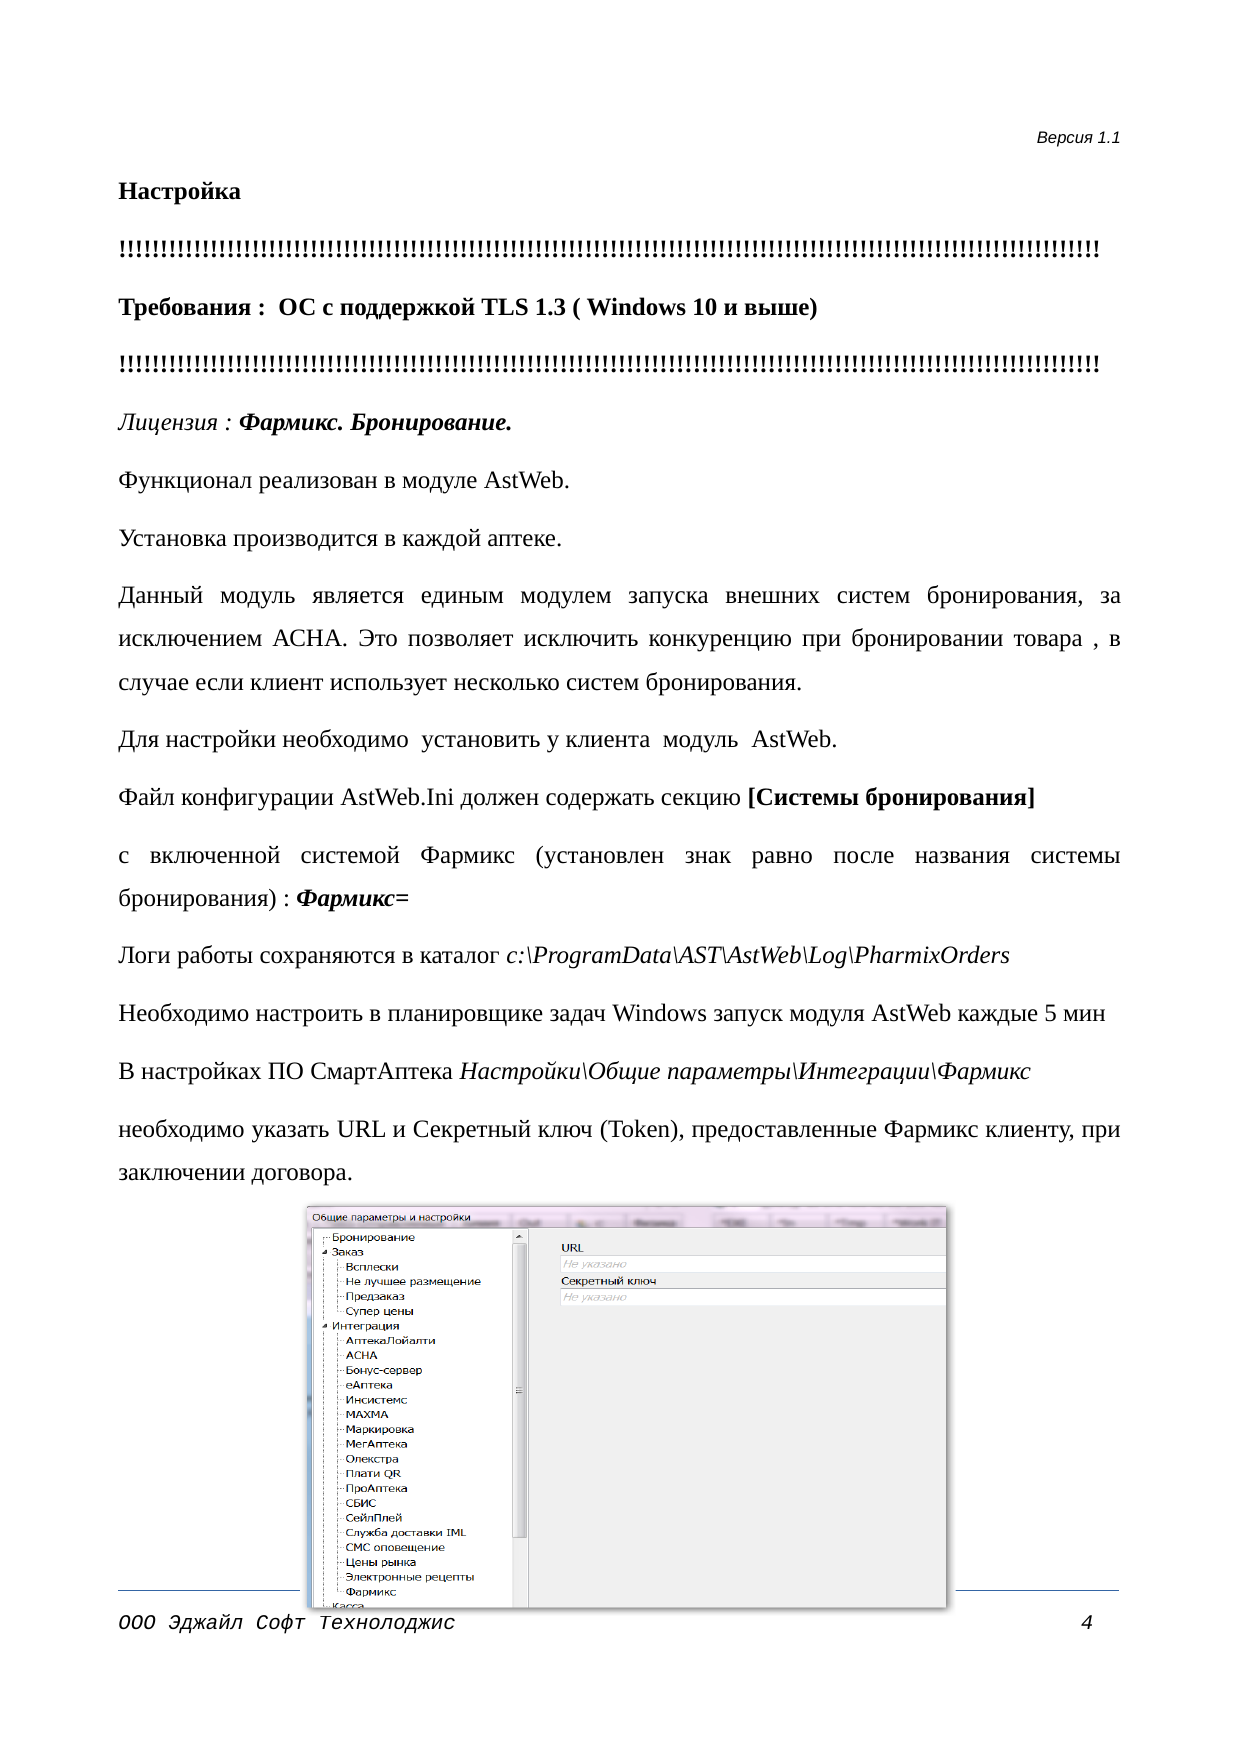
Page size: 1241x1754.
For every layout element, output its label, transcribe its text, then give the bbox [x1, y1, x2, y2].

text !!!!!!!!!!!!!!!!!!!!!!!!!!!!!!!!!!!!!!!!!!!!!!!!!!!!!!!!!!!!!!!!!!!!!!!!!!!!!!!!!!!!!!!!!!!!!!!!!!!!!!!!!!!!!!!!!!!!!! [118, 234, 1122, 263]
text Лицензия : Фармикс. Бронирование. [118, 407, 1122, 436]
text Данный модуль является единым модулем запуска внешних систем бронирования, за исключением АСНА. Это позволяет исключить конкуренцию при бронировании товара , в случае если клиент использует несколько систем бронирования. [118, 580, 1122, 695]
text необходимо указать URL и Секретный ключ (Token), предоставленные Фармикс клиенту, при заключении договора. [118, 1114, 1122, 1186]
text Файл конфигурации AstWeb.Ini должен содержать секцию [Системы бронирования] [118, 782, 1122, 811]
text Настройка [118, 176, 1122, 205]
text Для настройки необходимо установить у клиента модуль AstWeb. [118, 724, 1122, 753]
text Необходимо настроить в планировщике задач Windows запуск модуля AstWeb каждые 5 мин [118, 998, 1122, 1027]
text В настройках ПО СмартАптека Настройки\Общие параметры\Интеграции\Фармикс [118, 1056, 1122, 1085]
text !!!!!!!!!!!!!!!!!!!!!!!!!!!!!!!!!!!!!!!!!!!!!!!!!!!!!!!!!!!!!!!!!!!!!!!!!!!!!!!!!!!!!!!!!!!!!!!!!!!!!!!!!!!!!!!!!!!!!! [118, 349, 1122, 378]
text Логи работы сохраняются в каталог c:\ProgramData\AST\AstWeb\Log\PharmixOrders [118, 941, 1122, 969]
text Требования : ОС с поддержкой TLS 1.3 ( Windows 10 и выше) [118, 292, 1122, 321]
text Установка производится в каждой аптеке. [118, 523, 1122, 551]
text с включенной системой Фармикс (установлен знак равно после названия системы бронирования) : Фармикс= [118, 840, 1122, 912]
picture [300, 1200, 956, 1616]
text Функционал реализован в модуле AstWeb. [118, 465, 1122, 494]
